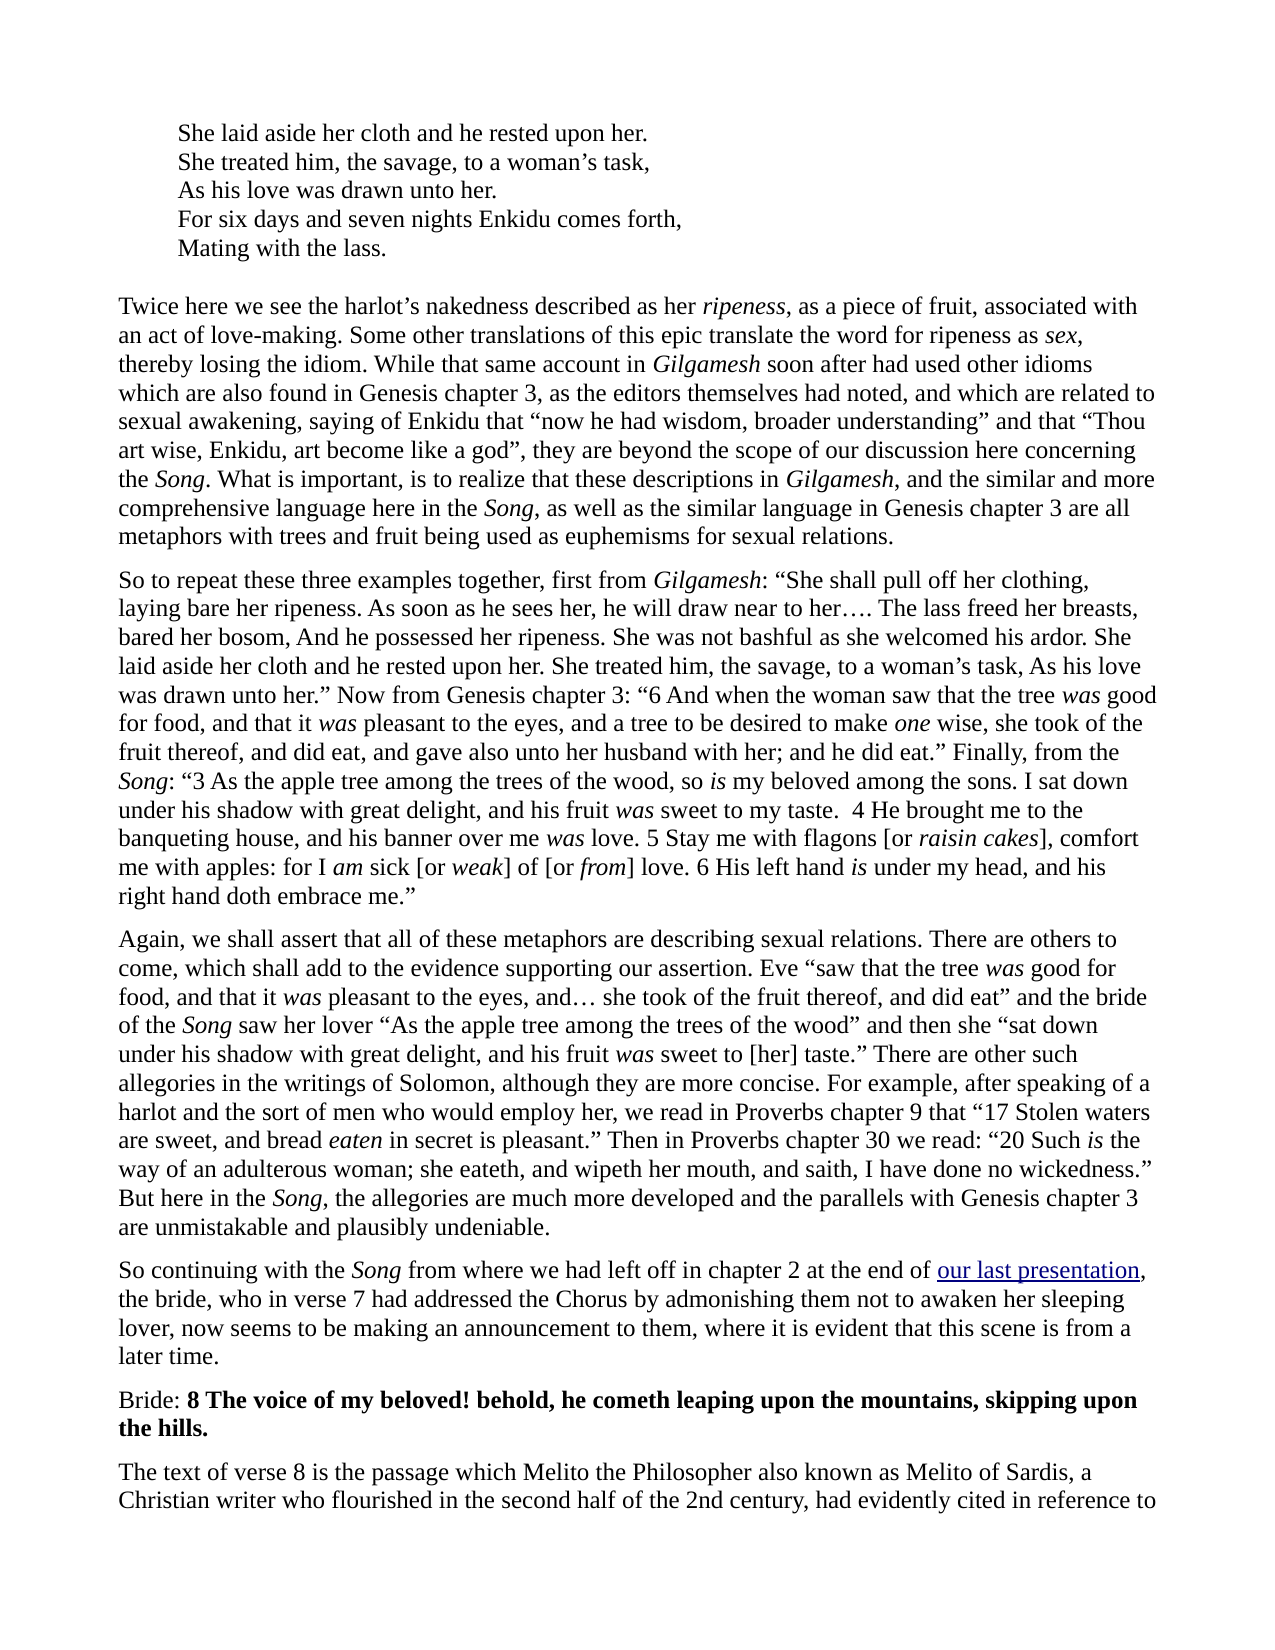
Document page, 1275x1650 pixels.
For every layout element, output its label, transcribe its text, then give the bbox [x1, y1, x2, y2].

text So continuing with the Song from where we had left off in chapter 2 at the end of our last presentation, the bride, who in verse 7 had addressed the Chorus by admonishing them not to awaken her sleeping lover, now seems to be making an announcement to them, where it is evident that this scene is from a later time. [118, 1255, 1157, 1370]
text Bride: 8 The voice of my beloved! behold, he cometh leaping upon the mountains, skipping upon the hills. [118, 1385, 1157, 1442]
text So to repeat these three examples together, first from Gilgamesh: “She shall pull off her clothing, laying bare her ripeness. As soon as he sees her, he will draw near to her…. The lass freed her breasts, bared her bosom, And he possessed her ripeness. She was not bashful as she welcomed his ardor. She laid aside her cloth and he rested upon her. She treated him, the savage, to a woman’s task, As his love was drawn unto her.” Now from Genesis chapter 3: “6 And when the woman saw that the tree was good for food, and that it was pleasant to the eyes, and a tree to be desired to make one wise, she took of the fruit thereof, and did eat, and gave also unto her husband with her; and he did eat.” Finally, from the Song: “3 As the apple tree among the trees of the wood, so is my beloved among the sons. I sat down under his shadow with great delight, and his fruit was sweet to my taste. 4 He brought me to the banqueting house, and his banner over me was love. 5 Stay me with flagons [or raisin cakes], comfort me with apples: for I am sick [or weak] of [or from] love. 6 His left hand is under my head, and his right hand doth embrace me.” [118, 565, 1157, 910]
text Again, we shall assert that all of these metaphors are describing sexual relations. There are others to come, which shall add to the evidence supporting our assertion. Eve “saw that the tree was good for food, and that it was pleasant to the eyes, and… she took of the fruit thereof, and did eat” and the bride of the Song saw her lover “As the apple tree among the trees of the wood” and then she “sat down under his shadow with great delight, and his fruit was sweet to [her] taste.” There are other such allegories in the writings of Solomon, although they are more concise. For example, after speaking of a harlot and the sort of men who would employ her, we read in Proverbs chapter 9 that “17 Stolen waters are sweet, and bread eaten in secret is pleasant.” Then in Proverbs chapter 30 we read: “20 Such is the way of an adulterous woman; she eateth, and wipeth her mouth, and saith, I have done no wickedness.” But here in the Song, the allegories are much more developed and the parallels with Genesis chapter 3 are unmistakable and plausibly undeniable. [118, 924, 1157, 1241]
text For six days and seven nights Enkidu comes forth, Mating with the lass. [177, 204, 1098, 262]
text The text of verse 8 is the passage which Melito the Philosopher also known as Melito of Sardis, a Christian writer who flourished in the second half of the 2nd century, had evidently cited in reference to [118, 1457, 1157, 1514]
text She laid aside her cloth and he rested upon her. She treated him, the savage, to a woman’s task, As his love was drawn unto her. [177, 118, 1098, 204]
text Twice here we see the harlot’s nakedness described as her ripeness, as a piece of fruit, associated with an act of love-making. Some other translations of this epic translate the word for ripeness as sex, thereby losing the idiom. While that same account in Gilgamesh soon after had used other idioms which are also found in Genesis chapter 3, as the editors themselves had noted, and which are related to sexual awakening, saying of Enkidu that “now he had wisdom, broader understanding” and that “Thou art wise, Enkidu, art become like a god”, they are beyond the scope of our discussion here concerning the Song. What is important, is to realize that these descriptions in Gilgamesh, and the similar and more comprehensive language here in the Song, as well as the similar language in Genesis chapter 3 are all metaphors with trees and fruit being used as euphemisms for sexual relations. [118, 291, 1157, 550]
